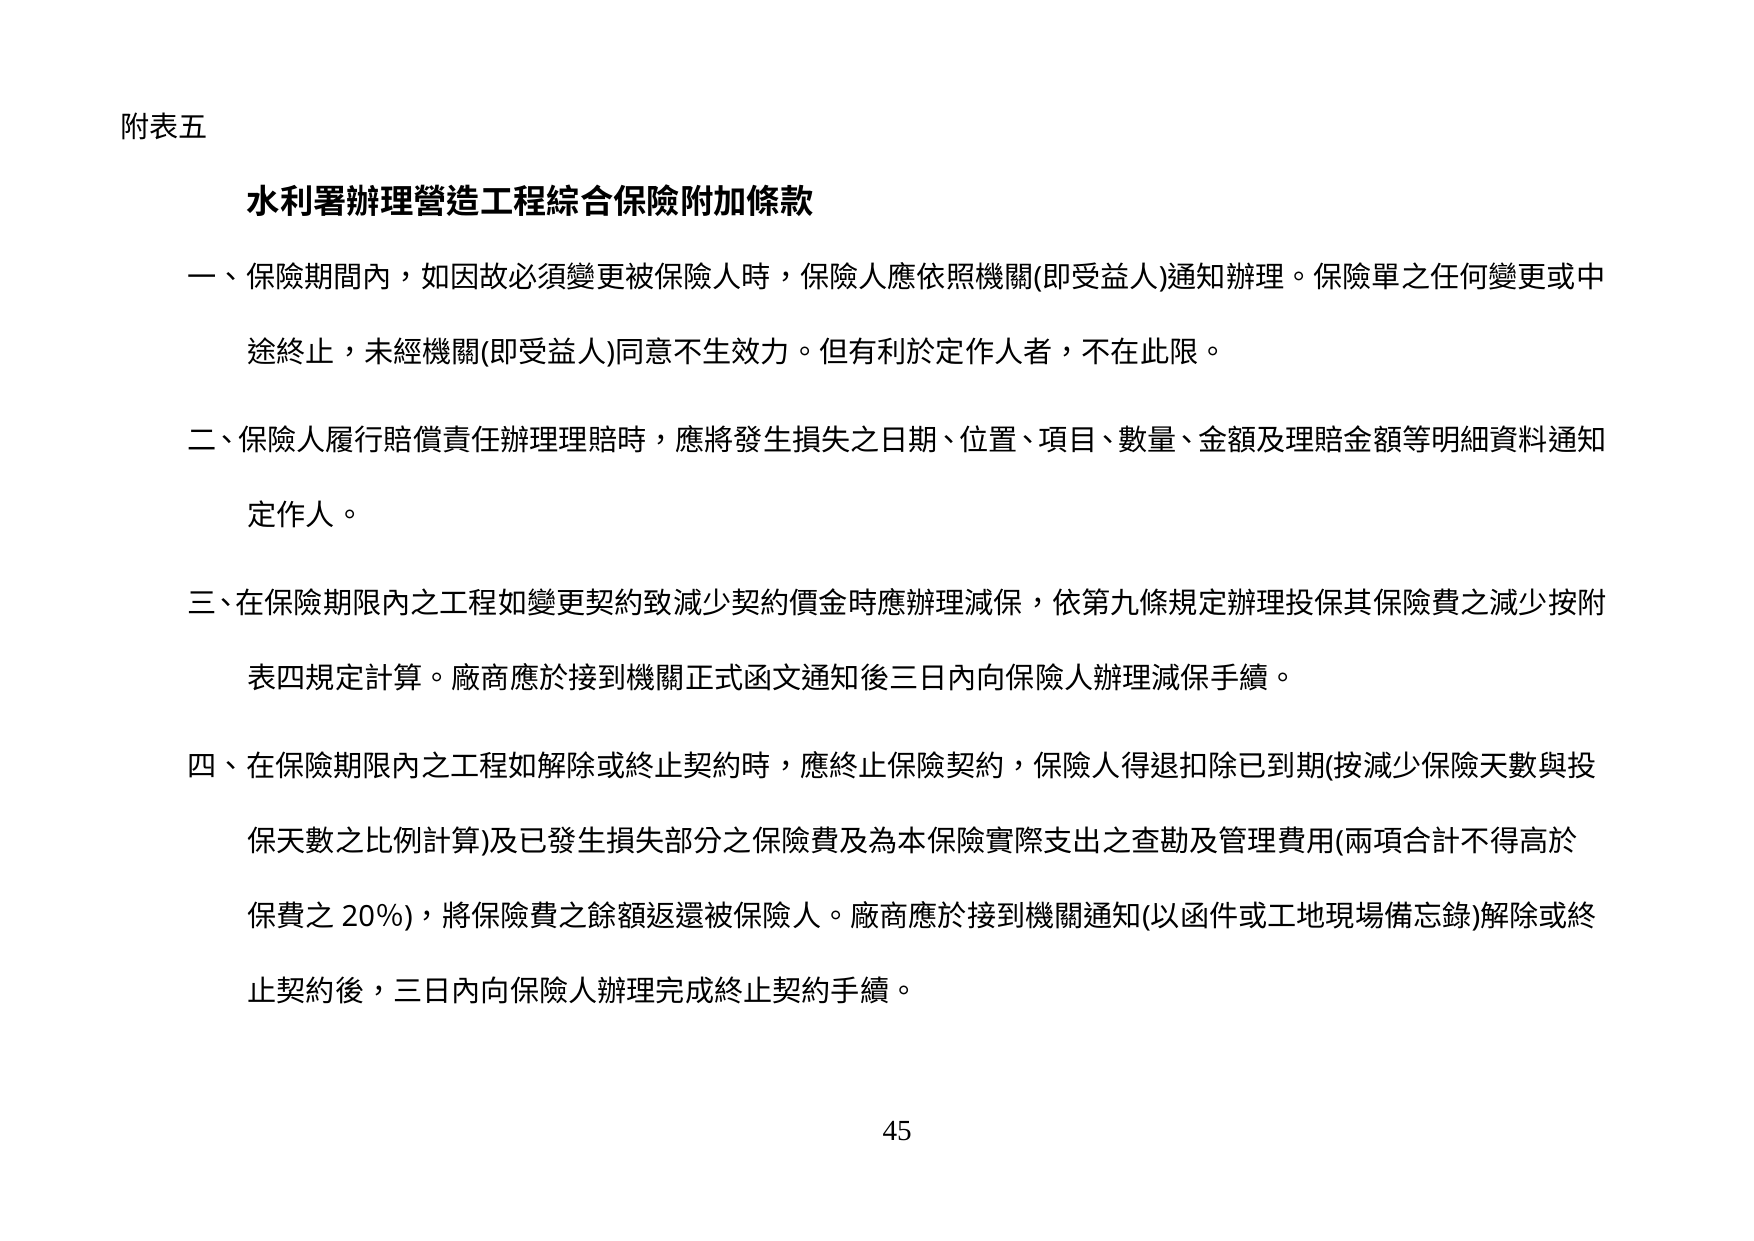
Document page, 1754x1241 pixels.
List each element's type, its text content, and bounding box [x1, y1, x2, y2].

text 四、在保險期限內之工程如解除或終止契約時，應終止保險契約，保險人得退扣除已到期(按減少保險天數與投保天數之比例計算)及已發生損失部分之保險費及為本保險實際支出之查勘及管理費用(兩項合計不得高於保費之 20％)，將保險費之餘額返還被保險人。廠商應於接到機關通知(以函件或工地現場備忘錄)解除或終止契約後，三日內向保險人辦理完成終止契約手續。 [187, 726, 1606, 1027]
text 水利署辦理營造工程綜合保險附加條款 [247, 162, 1606, 237]
text 附表五 [120, 87, 1606, 162]
text 一、保險期間內，如因故必須變更被保險人時，保險人應依照機關(即受益人)通知辦理。保險單之任何變更或中途終止，未經機關(即受益人)同意不生效力。但有利於定作人者，不在此限。 [187, 237, 1606, 387]
text 三、在保險期限內之工程如變更契約致減少契約價金時應辦理減保，依第九條規定辦理投保其保險費之減少按附表四規定計算。廠商應於接到機關正式函文通知後三日內向保險人辦理減保手續。 [187, 563, 1606, 713]
text 二、保險人履行賠償責任辦理理賠時，應將發生損失之日期、位置、項目、數量、金額及理賠金額等明細資料通知定作人。 [187, 400, 1606, 550]
